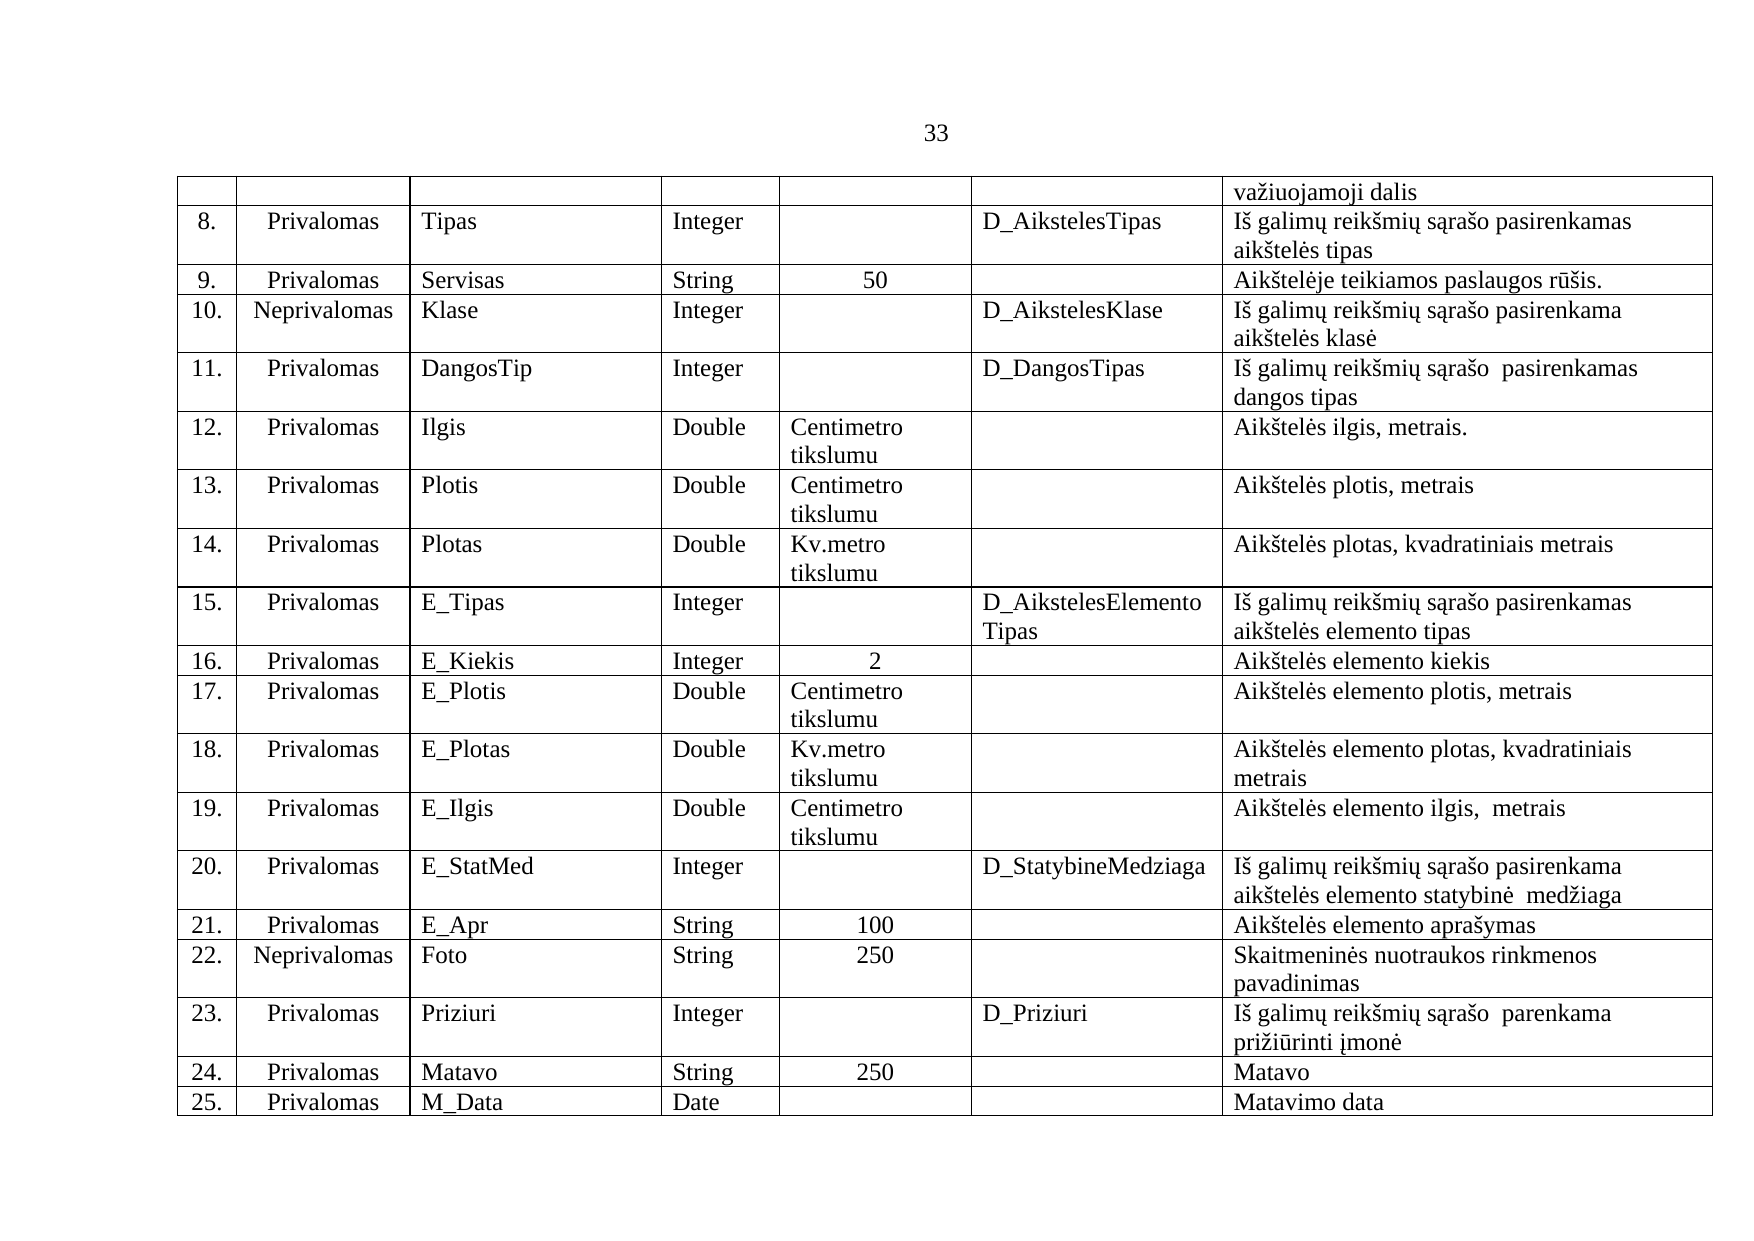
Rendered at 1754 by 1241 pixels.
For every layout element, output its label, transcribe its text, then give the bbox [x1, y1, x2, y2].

table_cell Privalomas [237, 646, 409, 675]
table_cell Privalomas [237, 265, 409, 294]
table_cell Aikštelės plotas, kvadratiniais metrais [1223, 529, 1712, 586]
table_cell D_AikstelesTipas [972, 206, 1222, 264]
table_cell Privalomas [237, 412, 409, 469]
table_cell Plotas [411, 529, 661, 586]
table_cell 17. [178, 676, 236, 733]
table_cell 20. [178, 851, 236, 909]
table_cell Double [662, 793, 779, 850]
table_cell Aikštelėje teikiamos paslaugos rūšis. [1223, 265, 1712, 294]
table_cell Iš galimų reikšmių sąrašo pasirenkamas aikštelės elemento tipas [1223, 588, 1712, 645]
table_cell E_Apr [411, 910, 661, 939]
table_cell Integer [662, 295, 779, 352]
table_cell 19. [178, 793, 236, 850]
table_cell Integer [662, 353, 779, 411]
table_cell Centimetro tikslumu [780, 412, 971, 469]
table_cell E_StatMed [411, 851, 661, 909]
table_cell [780, 353, 971, 411]
table_cell Kv.metro tikslumu [780, 734, 971, 792]
table_cell [972, 734, 1222, 792]
table_cell 8. [178, 206, 236, 264]
table_cell 13. [178, 470, 236, 528]
table_cell 10. [178, 295, 236, 352]
table_cell 12. [178, 412, 236, 469]
table_cell [411, 177, 661, 205]
table_cell Matavo [1223, 1057, 1712, 1086]
table_cell 2 [780, 646, 971, 675]
table_cell Integer [662, 206, 779, 264]
table_cell Privalomas [237, 998, 409, 1056]
table_cell 18. [178, 734, 236, 792]
table_cell [780, 998, 971, 1056]
table_cell [780, 295, 971, 352]
table_cell Matavo [411, 1057, 661, 1086]
table_cell D_AikstelesKlase [972, 295, 1222, 352]
table_cell [780, 851, 971, 909]
table_cell [972, 1087, 1222, 1115]
table_cell Aikštelės plotis, metrais [1223, 470, 1712, 528]
table_cell E_Plotas [411, 734, 661, 792]
table_cell Plotis [411, 470, 661, 528]
table_cell Priziuri [411, 998, 661, 1056]
table_cell Iš galimų reikšmių sąrašo pasirenkama aikštelės elemento statybinė medžiaga [1223, 851, 1712, 909]
table_cell Neprivalomas [237, 295, 409, 352]
table_cell 23. [178, 998, 236, 1056]
table_cell [972, 940, 1222, 997]
table_cell 9. [178, 265, 236, 294]
table_cell Double [662, 529, 779, 586]
table_cell Double [662, 412, 779, 469]
table_cell Privalomas [237, 851, 409, 909]
table_cell Iš galimų reikšmių sąrašo pasirenkamas aikštelės tipas [1223, 206, 1712, 264]
table_cell [972, 177, 1222, 205]
table_cell 11. [178, 353, 236, 411]
table_cell Servisas [411, 265, 661, 294]
table_cell Ilgis [411, 412, 661, 469]
table_cell Aikštelės elemento ilgis, metrais [1223, 793, 1712, 850]
table_cell E_Kiekis [411, 646, 661, 675]
table_cell Integer [662, 646, 779, 675]
table_cell Integer [662, 998, 779, 1056]
table_cell [972, 793, 1222, 850]
table_cell Aikštelės elemento plotas, kvadratiniais metrais [1223, 734, 1712, 792]
table_cell [972, 265, 1222, 294]
table_cell String [662, 940, 779, 997]
table_cell 250 [780, 1057, 971, 1086]
table_cell M_Data [411, 1087, 661, 1115]
table_cell Neprivalomas [237, 940, 409, 997]
table_cell Iš galimų reikšmių sąrašo pasirenkama aikštelės klasė [1223, 295, 1712, 352]
table_cell Aikštelės elemento kiekis [1223, 646, 1712, 675]
table_cell Matavimo data [1223, 1087, 1712, 1115]
table_cell Privalomas [237, 734, 409, 792]
table_cell Privalomas [237, 353, 409, 411]
table_cell D_StatybineMedziaga [972, 851, 1222, 909]
table_cell [972, 676, 1222, 733]
table_cell Aikštelės ilgis, metrais. [1223, 412, 1712, 469]
table_cell D_AikstelesElementoTipas [972, 588, 1222, 645]
table_cell Iš galimų reikšmių sąrašo pasirenkamas dangos tipas [1223, 353, 1712, 411]
table_cell E_Plotis [411, 676, 661, 733]
table_cell Double [662, 676, 779, 733]
table_cell Centimetro tikslumu [780, 470, 971, 528]
table_cell 15. [178, 588, 236, 645]
table_cell [237, 177, 409, 205]
table_cell važiuojamoji dalis [1223, 177, 1712, 205]
table_cell 25. [178, 1087, 236, 1115]
table_cell [780, 1087, 971, 1115]
table_cell [780, 206, 971, 264]
table_cell [972, 910, 1222, 939]
table_cell [178, 177, 236, 205]
table_cell 50 [780, 265, 971, 294]
table_cell Date [662, 1087, 779, 1115]
table_cell Iš galimų reikšmių sąrašo parenkama prižiūrinti įmonė [1223, 998, 1712, 1056]
table_cell Double [662, 470, 779, 528]
table_cell 100 [780, 910, 971, 939]
table_cell Centimetro tikslumu [780, 793, 971, 850]
table_cell [972, 470, 1222, 528]
table_cell D_Priziuri [972, 998, 1222, 1056]
table_cell [780, 588, 971, 645]
table_cell 16. [178, 646, 236, 675]
table_cell Integer [662, 588, 779, 645]
table_cell String [662, 910, 779, 939]
table_cell Double [662, 734, 779, 792]
table_cell Privalomas [237, 206, 409, 264]
table_cell Privalomas [237, 793, 409, 850]
table_cell Privalomas [237, 1057, 409, 1086]
table_cell Privalomas [237, 588, 409, 645]
table_cell String [662, 265, 779, 294]
table_cell E_Ilgis [411, 793, 661, 850]
table_cell Tipas [411, 206, 661, 264]
table_cell D_DangosTipas [972, 353, 1222, 411]
table_cell Centimetro tikslumu [780, 676, 971, 733]
table_cell Privalomas [237, 470, 409, 528]
table_cell Privalomas [237, 910, 409, 939]
table_cell Klase [411, 295, 661, 352]
table_cell Foto [411, 940, 661, 997]
table_cell Aikštelės elemento plotis, metrais [1223, 676, 1712, 733]
table_cell 22. [178, 940, 236, 997]
table_cell Skaitmeninės nuotraukos rinkmenos pavadinimas [1223, 940, 1712, 997]
table_cell [972, 1057, 1222, 1086]
table_cell Integer [662, 851, 779, 909]
table_cell Privalomas [237, 1087, 409, 1115]
table_cell 14. [178, 529, 236, 586]
table_cell [972, 646, 1222, 675]
table_cell [972, 412, 1222, 469]
table_cell Kv.metro tikslumu [780, 529, 971, 586]
table_cell [972, 529, 1222, 586]
table_cell Aikštelės elemento aprašymas [1223, 910, 1712, 939]
table_cell 250 [780, 940, 971, 997]
table_cell 24. [178, 1057, 236, 1086]
table_cell E_Tipas [411, 588, 661, 645]
table_cell [780, 177, 971, 205]
table_cell Privalomas [237, 529, 409, 586]
table_cell String [662, 1057, 779, 1086]
table_cell DangosTip [411, 353, 661, 411]
table_cell Privalomas [237, 676, 409, 733]
table_cell 21. [178, 910, 236, 939]
table_cell [662, 177, 779, 205]
